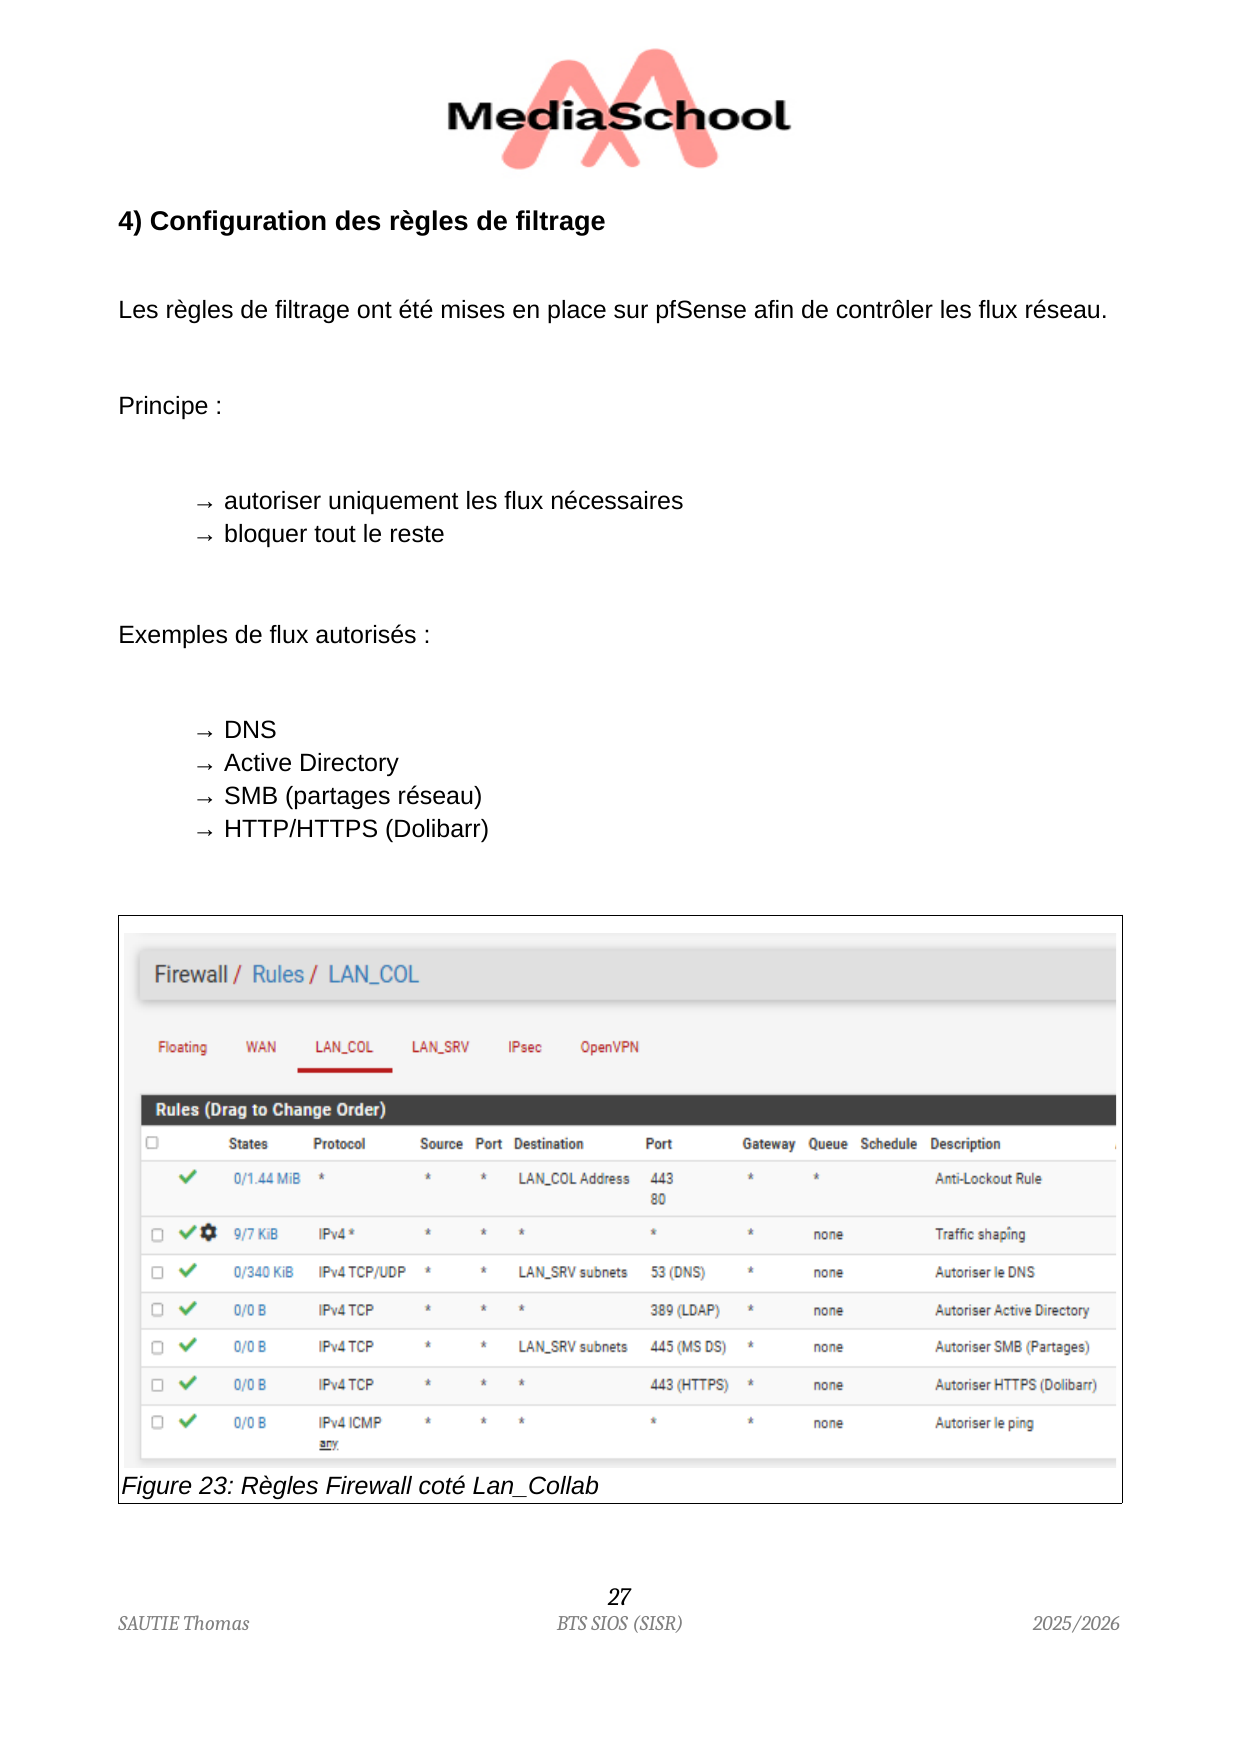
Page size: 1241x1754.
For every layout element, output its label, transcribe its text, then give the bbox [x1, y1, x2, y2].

text Figure 23: Règles Firewall coté Lan_Collab [121, 930, 1119, 1500]
text Les règles de filtrage ont été mises en place sur pfSense afin de contrôler les flux réseau. [118, 295, 1122, 324]
list → HTTP/HTTPS (Dolibarr) [162, 814, 1122, 843]
picture [124, 933, 1117, 1468]
list → DNS [162, 715, 1122, 743]
list → Active Directory [162, 748, 1122, 777]
list → bloquer tout le reste [162, 519, 1122, 548]
list → SMB (partages réseau) [162, 781, 1122, 809]
text Principe : [118, 391, 1122, 419]
list → autoriser uniquement les flux nécessaires [162, 486, 1122, 514]
picture [399, 37, 841, 185]
text Exemples de flux autorisés : [118, 619, 1122, 648]
subtitle 4) Configuration des règles de filtrage [118, 205, 1122, 236]
